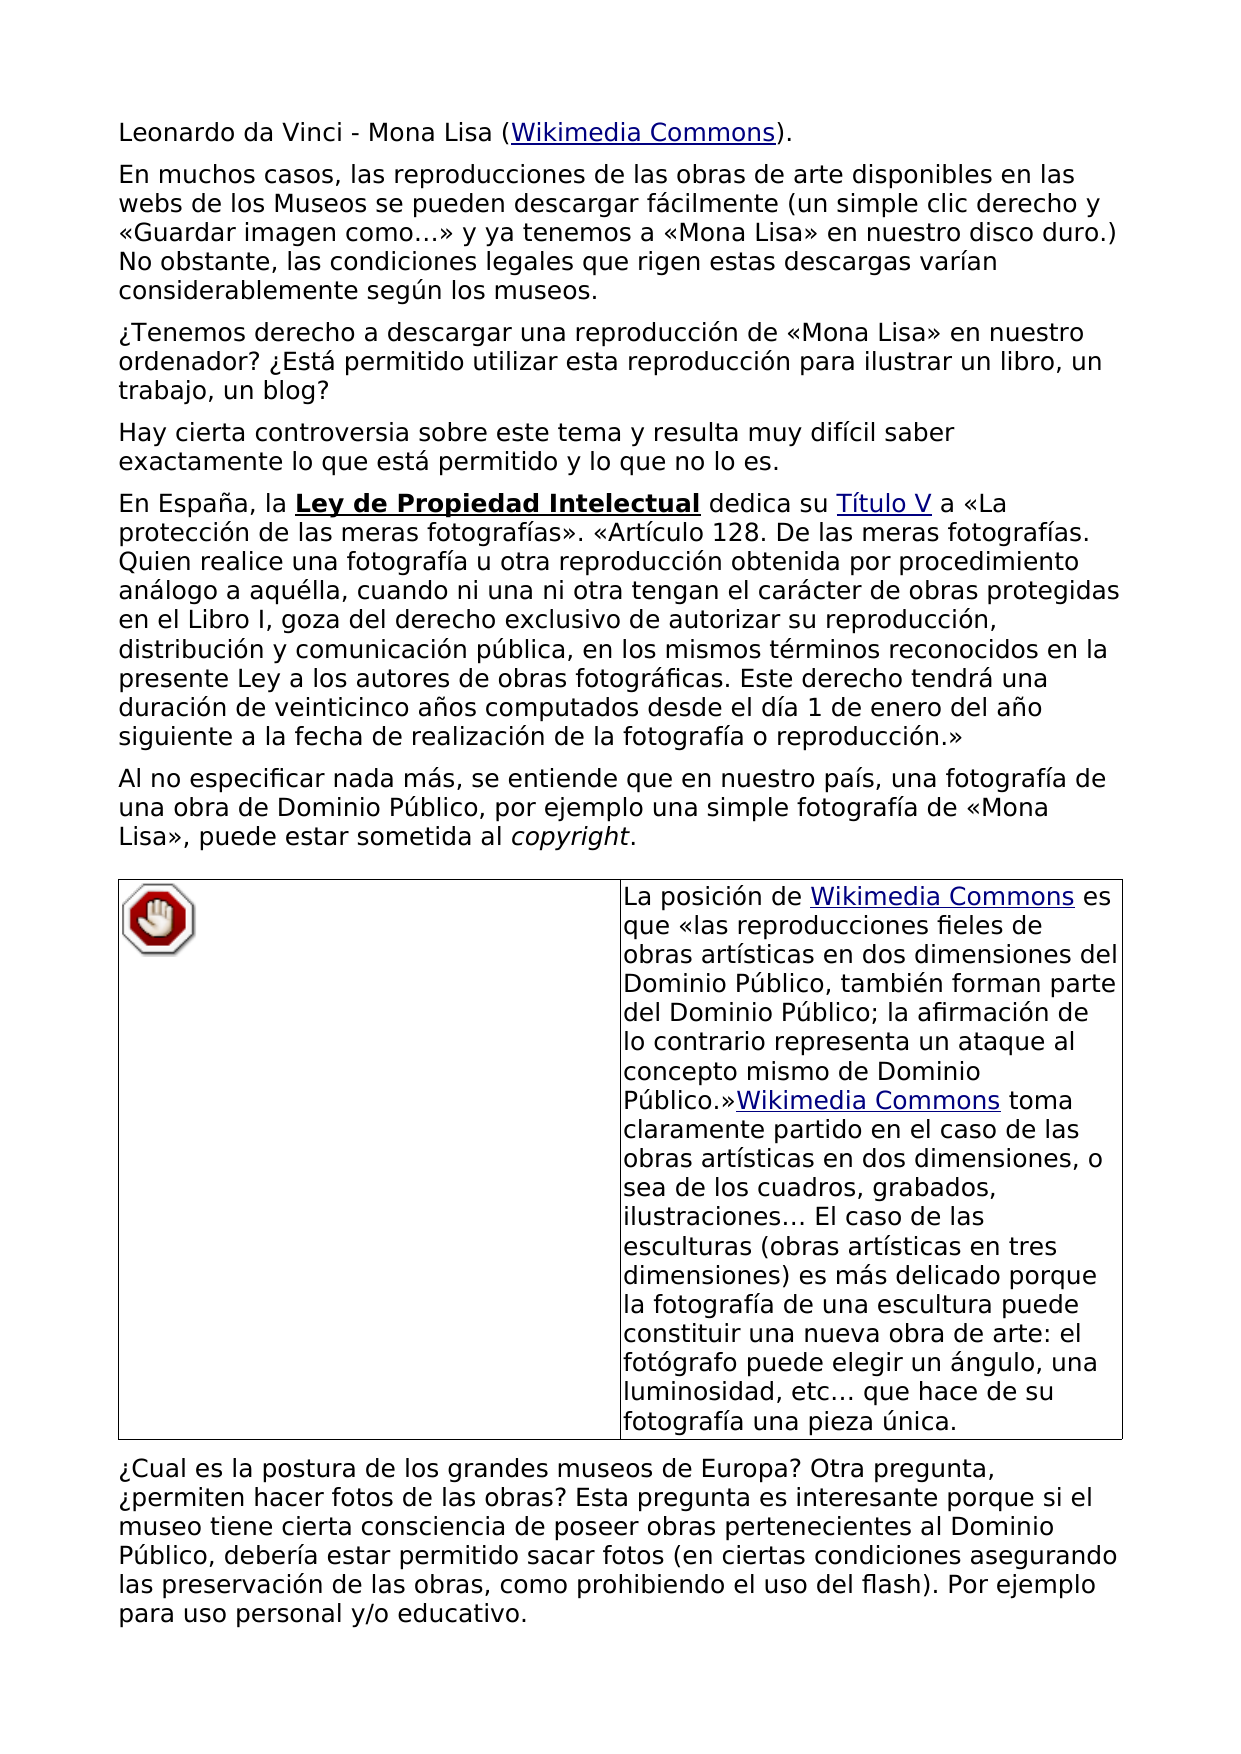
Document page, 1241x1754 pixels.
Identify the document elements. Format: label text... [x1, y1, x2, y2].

text ¿Cual es la postura de los grandes museos de Europa? Otra pregunta, ¿permiten hacer fotos de las obras? Esta pregunta es interesante porque si el museo tiene cierta consciencia de poseer obras pertenecientes al Dominio Público, debería estar permitido sacar fotos (en ciertas condiciones asegurando las preservación de las obras, como prohibiendo el uso del flash). Por ejemplo para uso personal y/o educativo. [118, 1454, 1122, 1629]
text Hay cierta controversia sobre este tema y resulta muy difícil saber exactamente lo que está permitido y lo que no lo es. [118, 418, 1122, 476]
text En muchos casos, las reproducciones de las obras de arte disponibles en las webs de los Museos se pueden descargar fácilmente (un simple clic derecho y «Guardar imagen como…» y ya tenemos a «Mona Lisa» en nuestro disco duro.) No obstante, las condiciones legales que rigen estas descargas varían considerablemente según los museos. [118, 160, 1122, 306]
text ¿Tenemos derecho a descargar una reproducción de «Mona Lisa» en nuestro ordenador? ¿Está permitido utilizar esta reproducción para ilustrar un libro, un trabajo, un blog? [118, 318, 1122, 406]
text Leonardo da Vinci - Mona Lisa (Wikimedia Commons). [118, 118, 1122, 147]
text Al no especificar nada más, se entiende que en nuestro país, una fotografía de una obra de Dominio Público, por ejemplo una simple fotografía de «Mona Lisa», puede estar sometida al copyright. [118, 764, 1122, 851]
text En España, la Ley de Propiedad Intelectual dedica su Título V a «La protección de las meras fotografías». «Artículo 128. De las meras fotografías. Quien realice una fotografía u otra reproducción obtenida por procedimiento análogo a aquélla, cuando ni una ni otra tengan el carácter de obras protegidas en el Libro I, goza del derecho exclusivo de autorizar su reproducción, distribución y comunicación pública, en los mismos términos reconocidos en la presente Ley a los autores de obras fotográficas. Este derecho tendrá una duración de veinticinco años computados desde el día 1 de enero del año siguiente a la fecha de realización de la fotografía o reproducción.» [118, 489, 1122, 751]
table_header [119, 880, 620, 1439]
picture [121, 881, 197, 957]
table_header La posición de Wikimedia Commons es que «las reproducciones fieles de obras artísticas en dos dimensiones del Dominio Público, también forman parte del Dominio Público; la afirmación de lo contrario representa un ataque al concepto mismo de Dominio Público.»Wikimedia Commons toma claramente partido en el caso de las obras artísticas en dos dimensiones, o sea de los cuadros, grabados, ilustraciones… El caso de las esculturas (obras artísticas en tres dimensiones) es más delicado porque la fotografía de una escultura puede constituir una nueva obra de arte: el fotógrafo puede elegir un ángulo, una luminosidad, etc… que hace de su fotografía una pieza única. [621, 880, 1122, 1439]
